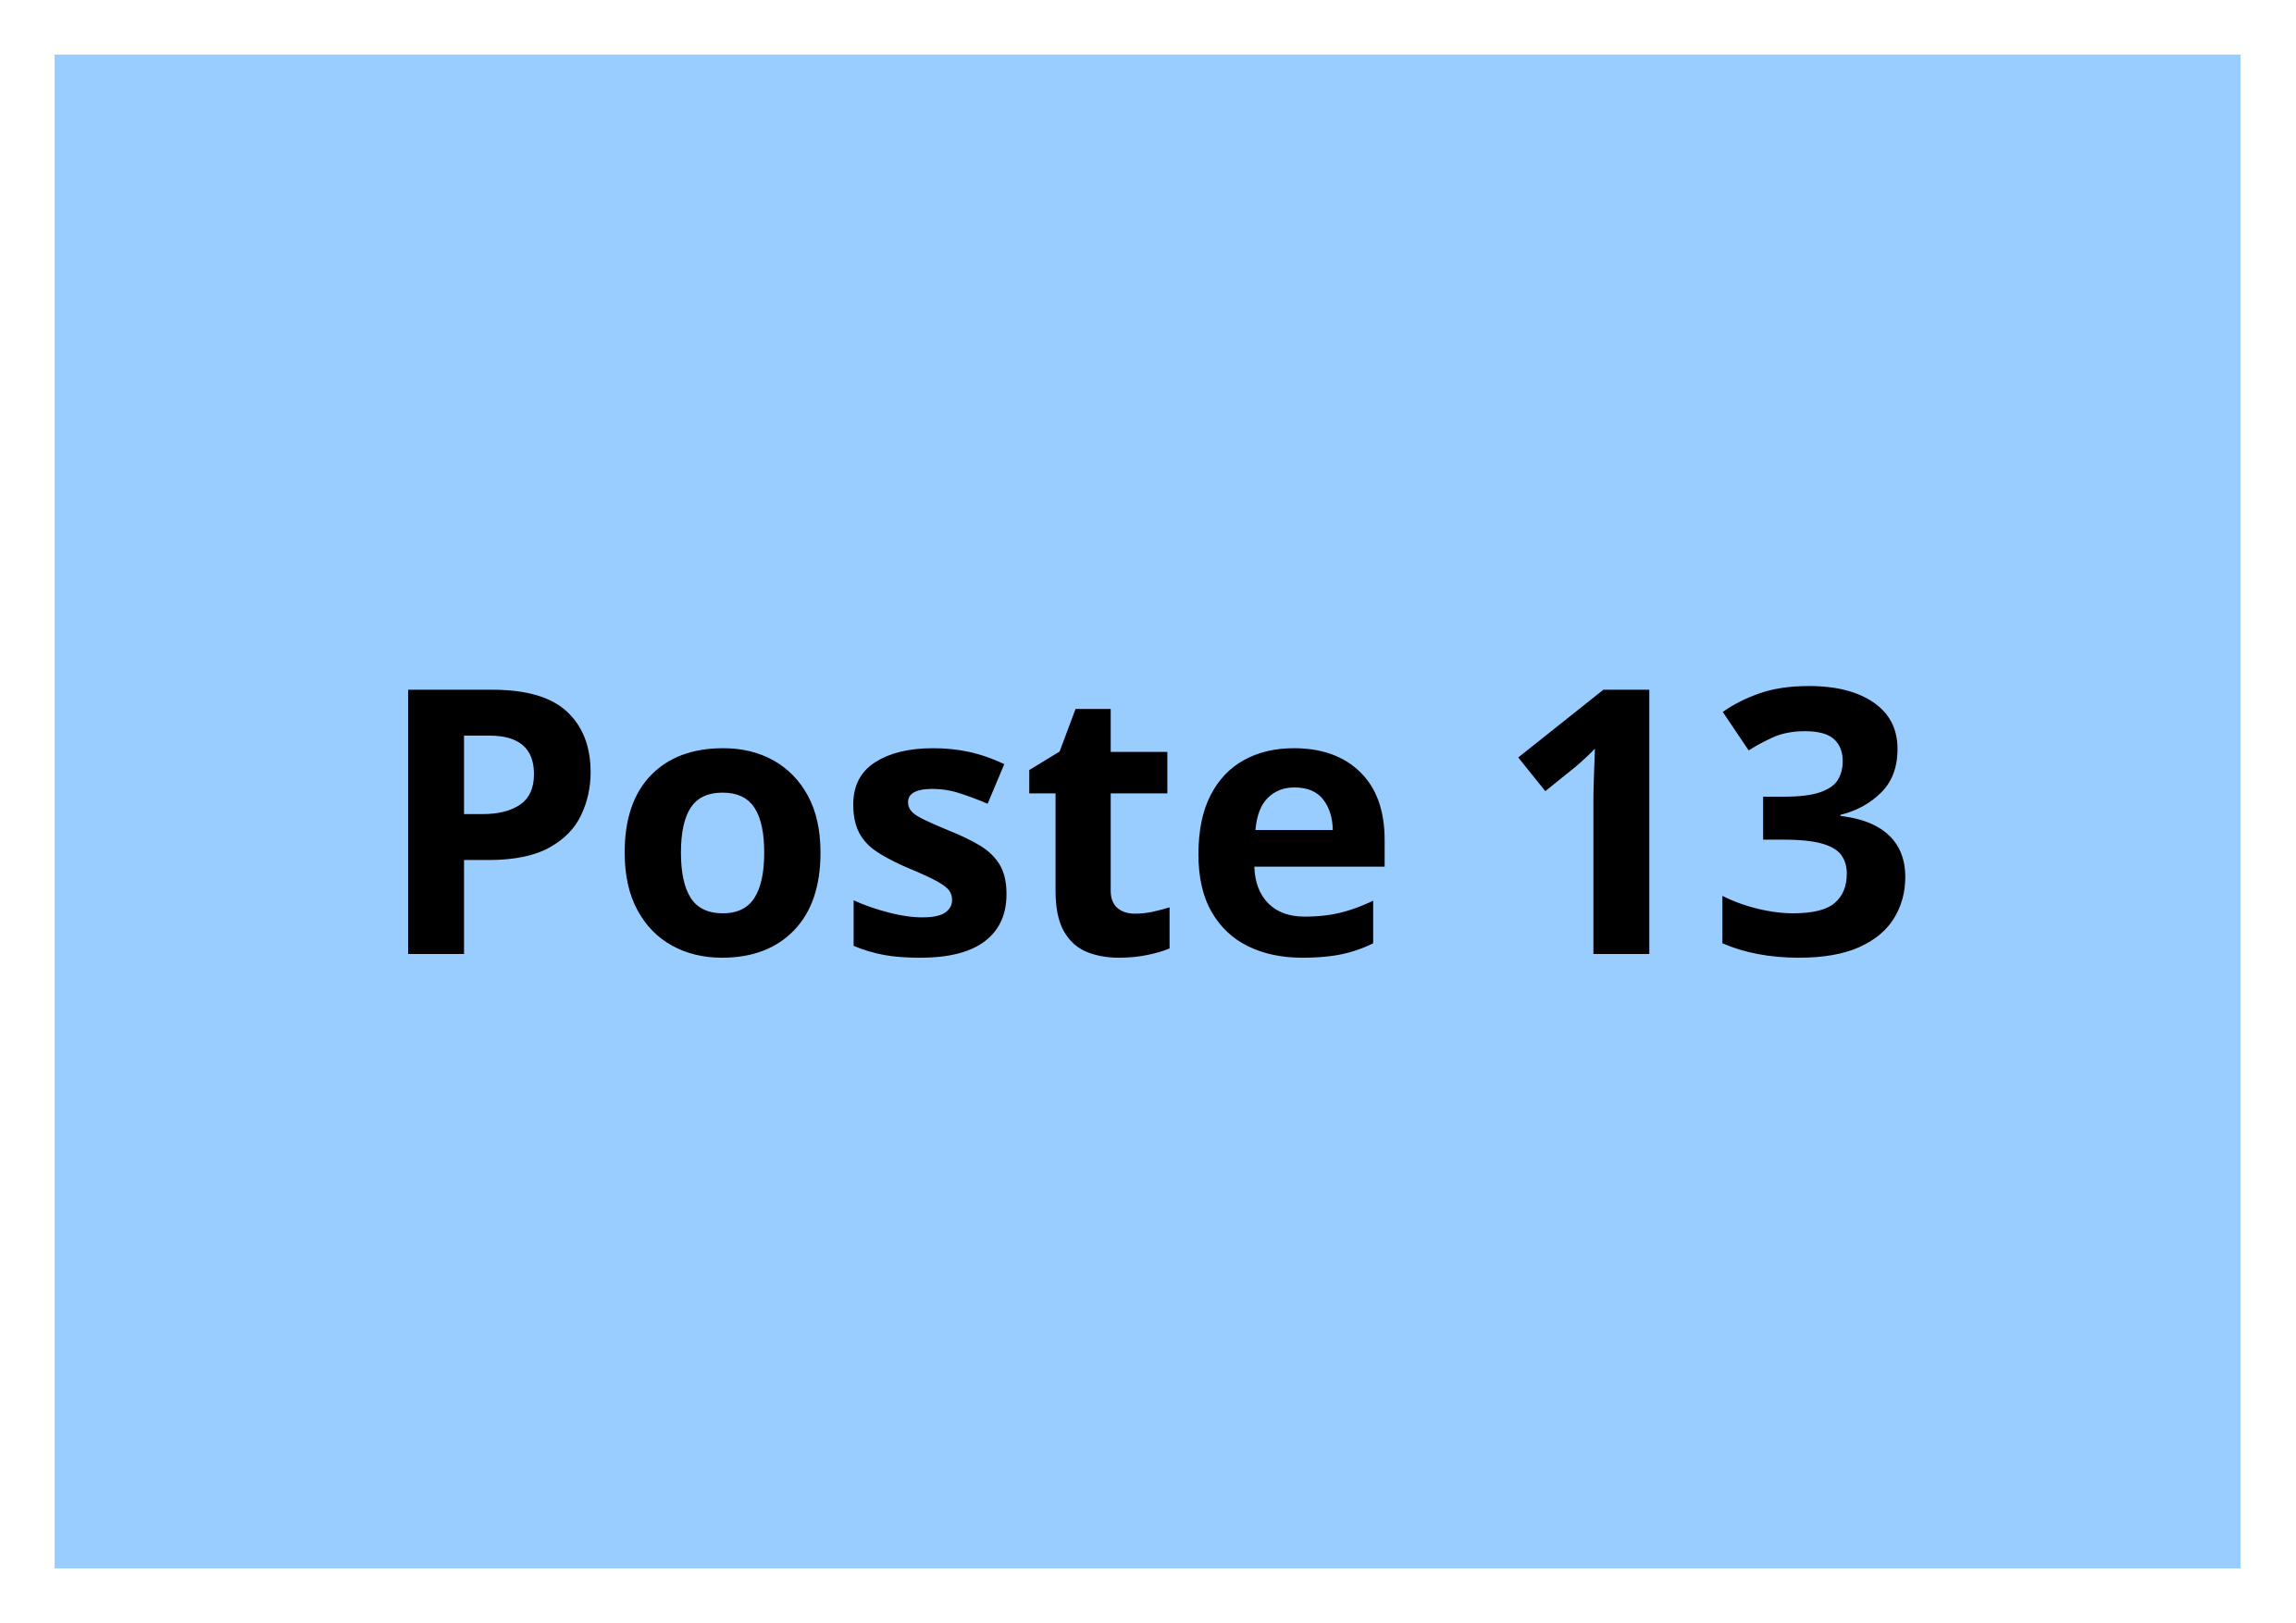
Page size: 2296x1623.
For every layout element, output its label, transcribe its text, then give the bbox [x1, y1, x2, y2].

text Poste 13 [55, 559, 2240, 1063]
